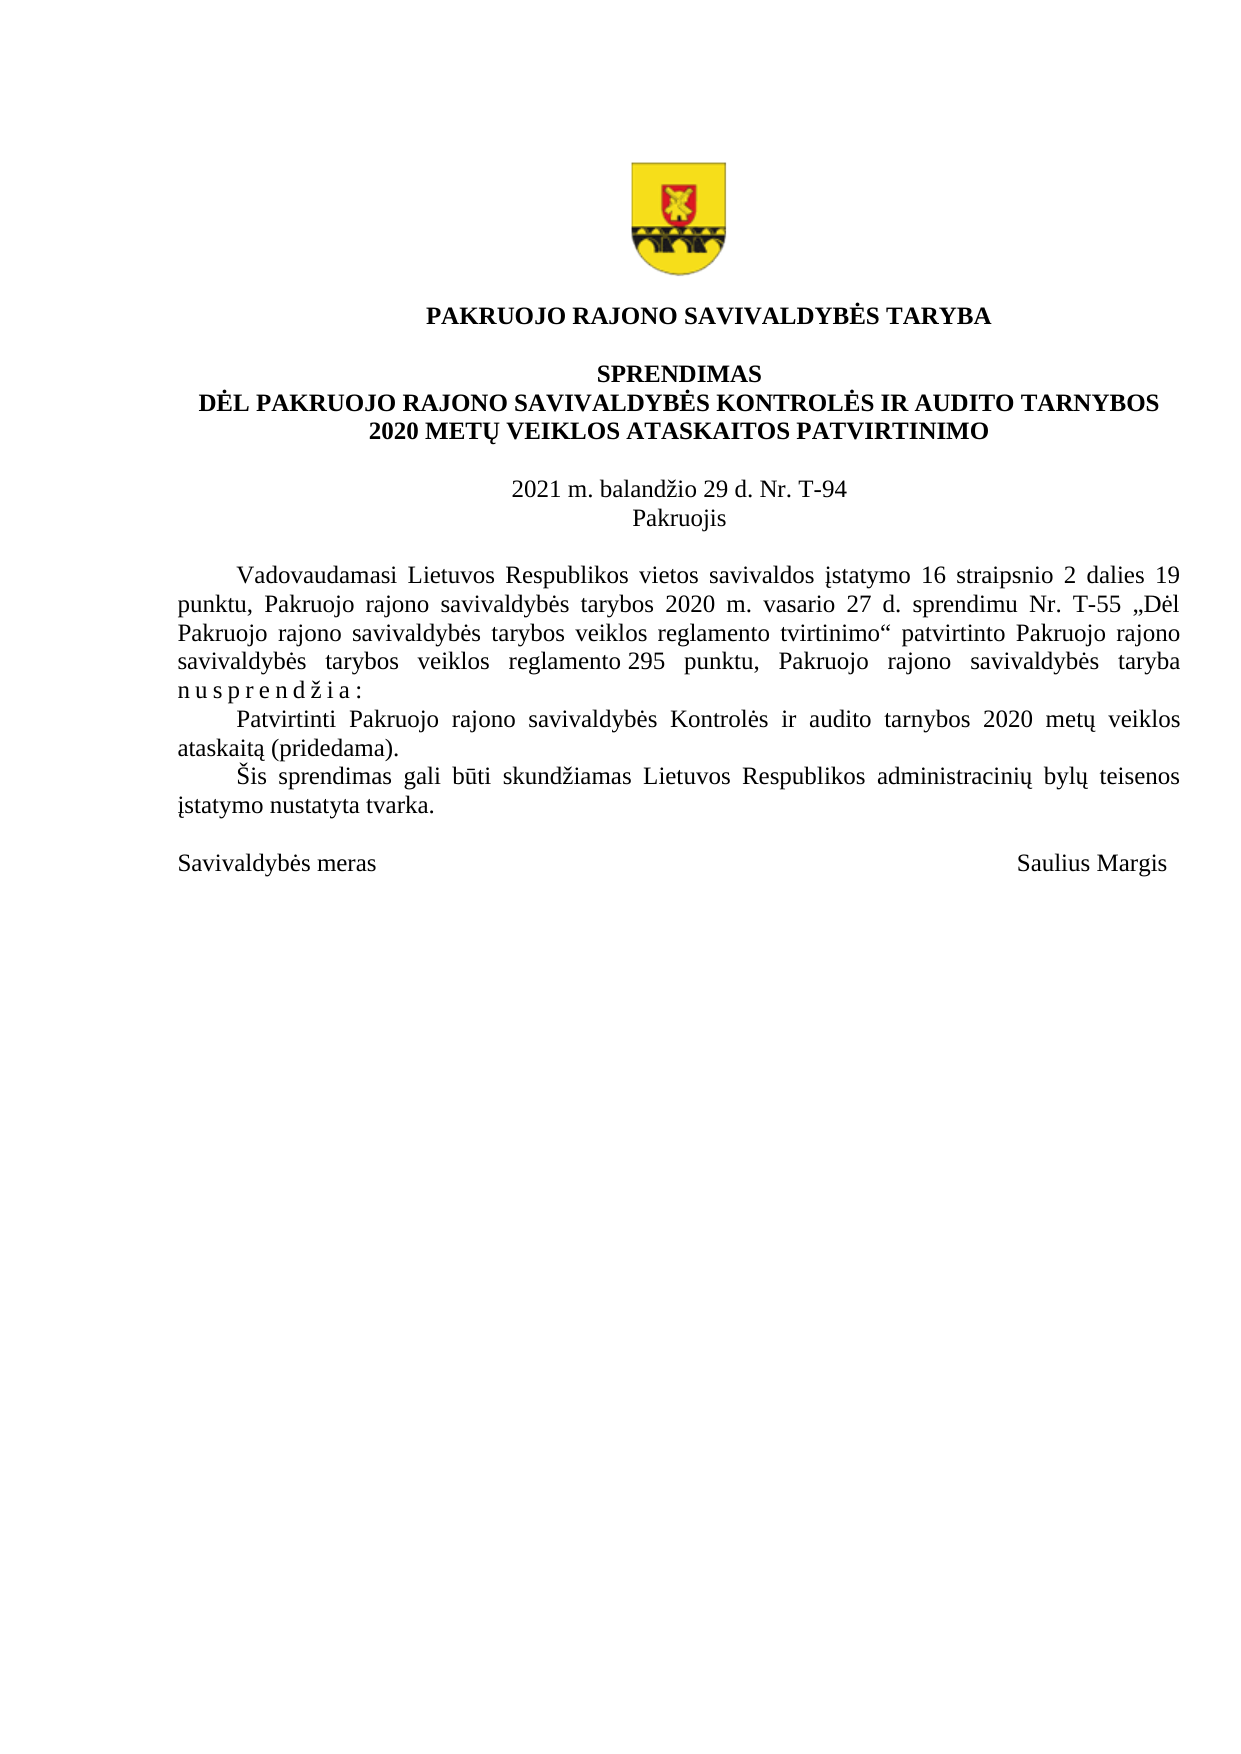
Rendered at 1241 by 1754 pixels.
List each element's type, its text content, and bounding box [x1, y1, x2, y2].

text Vadovaudamasi Lietuvos Respublikos vietos savivaldos įstatymo 16 straipsnio 2 dalies 19 punktu, Pakruojo rajono savivaldybės tarybos 2020 m. vasario 27 d. sprendimu Nr. T-55 „Dėl Pakruojo rajono savivaldybės tarybos veiklos reglamento tvirtinimo“ patvirtinto Pakruojo rajono savivaldybės tarybos veiklos reglamento 295 punktu, Pakruojo rajono savivaldybės taryba nusprendžia: [177, 560, 1181, 704]
text SPRENDIMAS [177, 359, 1181, 388]
text 2020 METŲ VEIKLOS ATASKAITOS PATVIRTINIMO [177, 416, 1181, 445]
text Patvirtinti Pakruojo rajono savivaldybės Kontrolės ir audito tarnybos 2020 metų veiklos ataskaitą (pridedama). [177, 704, 1181, 761]
text DĖL PAKRUOJO RAJONO SAVIVALDYBĖS KONTROLĖS IR AUDITO TARNYBOS [177, 388, 1181, 416]
text Savivaldybės meras Saulius Margis [177, 848, 1181, 876]
text 2021 m. balandžio 29 d. Nr. T-94 [177, 474, 1181, 503]
text Pakruojis [177, 503, 1181, 531]
text PAKRUOJO RAJONO SAVIVALDYBĖS TARYBA [177, 301, 1181, 330]
text Šis sprendimas gali būti skundžiamas Lietuvos Respublikos administracinių bylų teisenos įstatymo nustatyta tvarka. [177, 761, 1181, 819]
